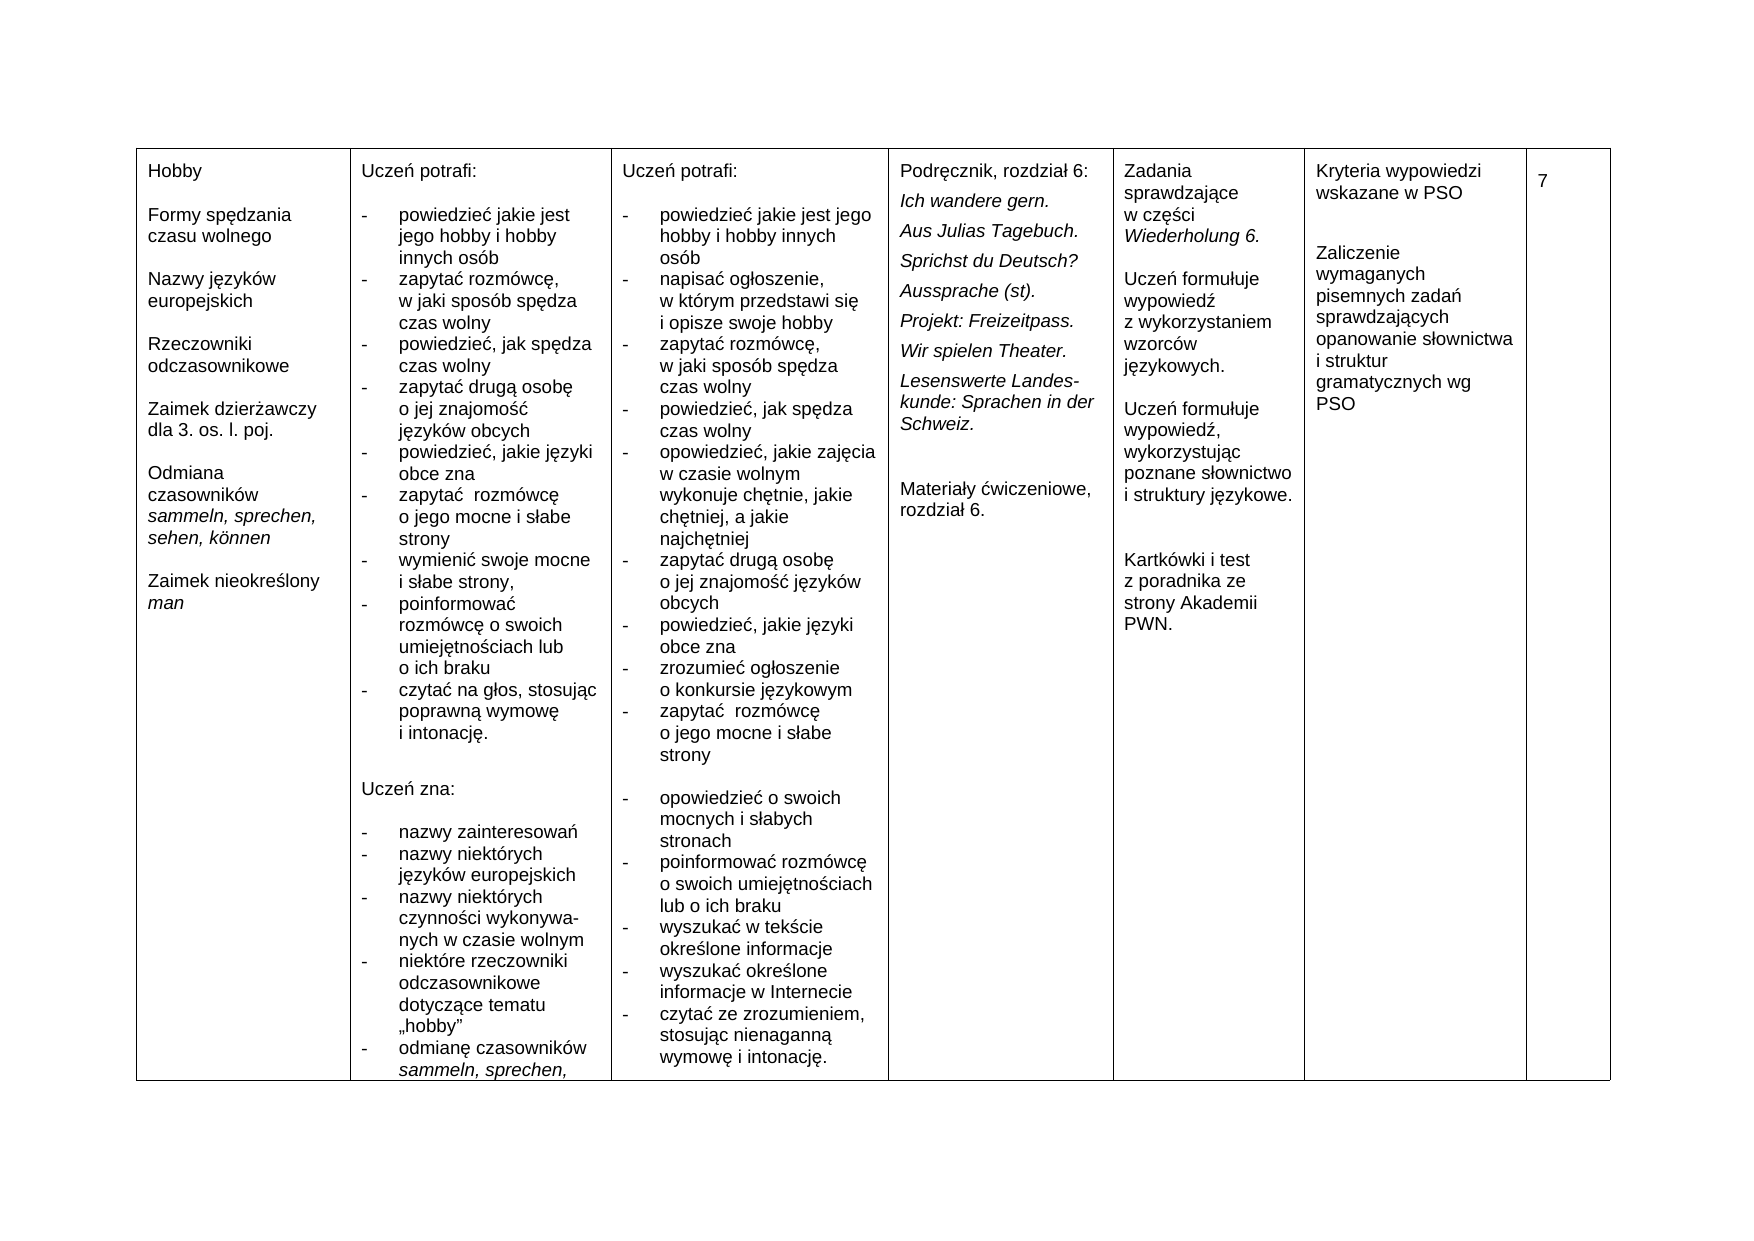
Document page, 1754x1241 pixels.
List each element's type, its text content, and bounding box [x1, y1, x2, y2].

table_cell Podręcznik, rozdział 6: Ich wandere gern. Aus Julias Tagebuch. Sprichst du Deutsch? Aussprache (st). Projekt: Freizeitpass. Wir spielen Theater. Lesenswerte Landes-kunde: Sprachen in der Schweiz. Materiały ćwiczeniowe, rozdział 6. [889, 149, 1113, 1080]
table_cell Uczeń potrafi: powiedzieć jakie jest jego hobby i hobby innych osób napisać ogłoszenie, w którym przedstawi się i opisze swoje hobby zapytać rozmówcę, w jaki sposób spędza czas wolny powiedzieć, jak spędza czas wolny opowiedzieć, jakie zajęcia w czasie wolnym wykonuje chętnie, jakie chętniej, a jakie najchętniej zapytać drugą osobę o jej znajomość języków obcych powiedzieć, jakie języki obce zna zrozumieć ogłoszenie o konkursie językowym zapytać rozmówcę o jego mocne i słabe strony opowiedzieć o swoich mocnych i słabych stronach poinformować rozmówcę o swoich umiejętnościach lub o ich braku wyszukać w tekście określone informacje wyszukać określone informacje w Internecie czytać ze zrozumieniem, stosując nienaganną wymowę i intonację. [612, 149, 888, 1080]
table_cell Kryteria wypowiedzi wskazane w PSO Zaliczenie wymaganych pisemnych zadań sprawdzających opanowanie słownictwa i struktur gramatycznych wg PSO [1305, 149, 1526, 1080]
table_cell 7 [1527, 149, 1610, 1080]
table_cell Zadania sprawdzające w części Wiederholung 6. Uczeń formułuje wypowiedź z wykorzystaniem wzorców językowych. Uczeń formułuje wypowiedź, wykorzystując poznane słownictwo i struktury językowe. Kartkówki i test z poradnika ze strony Akademii PWN. [1114, 149, 1304, 1080]
table_cell Uczeń potrafi: powiedzieć jakie jest jego hobby i hobby innych osób zapytać rozmówcę, w jaki sposób spędza czas wolny powiedzieć, jak spędza czas wolny zapytać drugą osobę o jej znajomość języków obcych powiedzieć, jakie języki obce zna zapytać rozmówcę o jego mocne i słabe strony wymienić swoje mocne i słabe strony, poinformować rozmówcę o swoich umiejętnościach lub o ich braku czytać na głos, stosując poprawną wymowę i intonację. Uczeń zna: nazwy zainteresowań nazwy niektórych języków europejskich nazwy niektórych czynności wykonywa-nych w czasie wolnym niektóre rzeczowniki odczasownikowe dotyczące tematu „hobby” odmianę czasowników sammeln, sprechen, [351, 149, 611, 1080]
table_cell Hobby Formy spędzania czasu wolnego Nazwy języków europejskich Rzeczowniki odczasownikowe Zaimek dzierżawczy dla 3. os. l. poj. Odmiana czasowników sammeln, sprechen, sehen, können Zaimek nieokreślony man [137, 149, 350, 1080]
